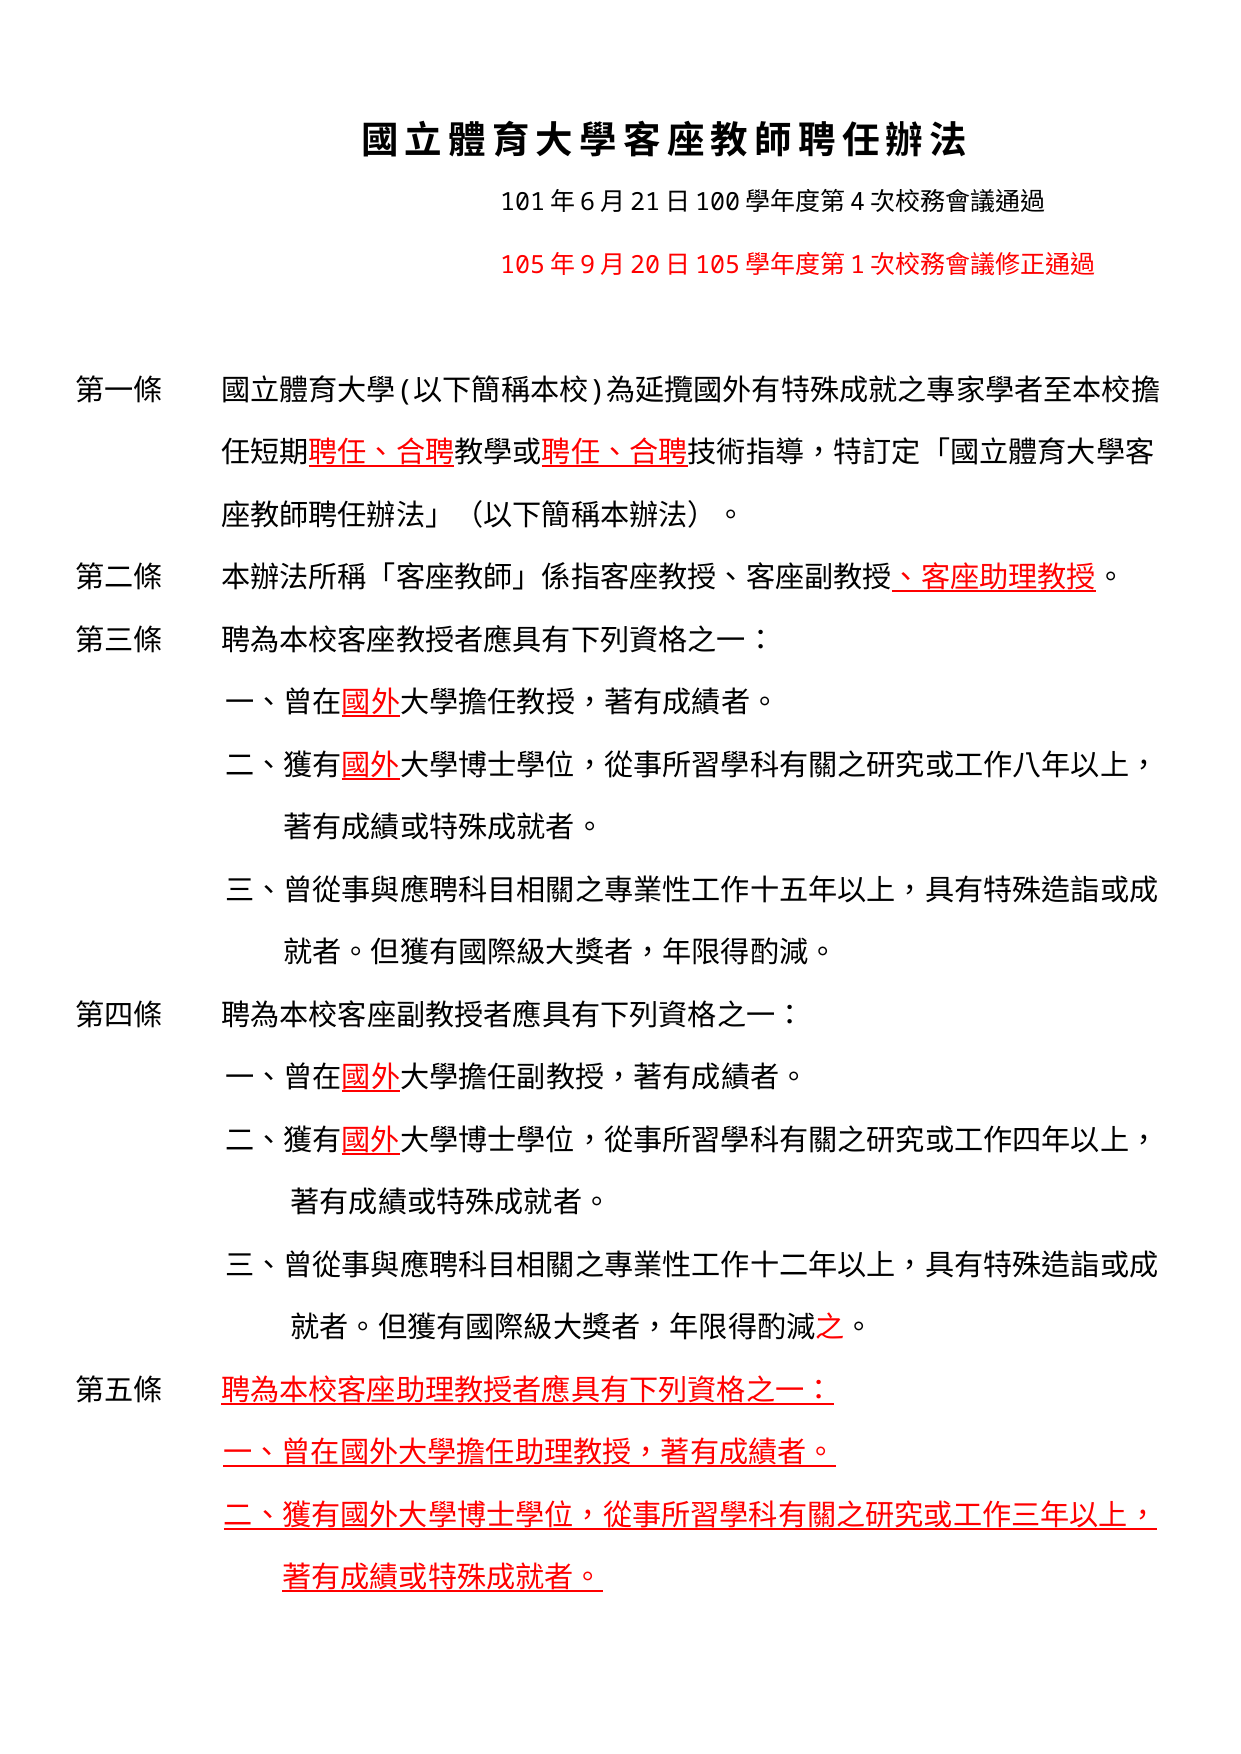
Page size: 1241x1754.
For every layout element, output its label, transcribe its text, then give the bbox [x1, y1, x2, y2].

text 105年9月20日105學年度第1次校務會議修正通過 [487, 221, 1165, 283]
text 一、曾在國外大學擔任助理教授，著有成績者。 [223, 1408, 1165, 1471]
text 一、曾在國外大學擔任教授，著有成績者。 [225, 658, 1165, 721]
text 三、曾從事與應聘科目相關之專業性工作十五年以上，具有特殊造詣或成就者。但獲有國際級大獎者，年限得酌減。 [225, 846, 1165, 971]
text 二、獲有國外大學博士學位，從事所習學科有關之研究或工作四年以上，著有成績或特殊成就者。 [225, 1096, 1165, 1221]
text 三、曾從事與應聘科目相關之專業性工作十二年以上，具有特殊造詣或成就者。但獲有國際級大獎者，年限得酌減之。 [225, 1221, 1165, 1346]
text 國立體育大學客座教師聘任辦法 [137, 96, 1165, 158]
text 第二條 本辦法所稱「客座教師」係指客座教授、客座副教授、客座助理教授。 [75, 533, 1165, 596]
text 101年6月21日100學年度第4次校務會議通過 [487, 158, 1165, 221]
text 二、獲有國外大學博士學位，從事所習學科有關之研究或工作三年以上，著有成績或特殊成就者。 [224, 1471, 1165, 1596]
text 第四條 聘為本校客座副教授者應具有下列資格之一： [75, 971, 1165, 1033]
text 一、曾在國外大學擔任副教授，著有成績者。 [225, 1033, 1165, 1096]
text 二、獲有國外大學博士學位，從事所習學科有關之研究或工作八年以上，著有成績或特殊成就者。 [225, 721, 1165, 846]
text 第三條 聘為本校客座教授者應具有下列資格之一： [75, 596, 1165, 658]
text 第一條 國立體育大學(以下簡稱本校)為延攬國外有特殊成就之專家學者至本校擔任短期聘任、合聘教學或聘任、合聘技術指導，特訂定「國立體育大學客座教師聘任辦法」（以下簡稱本辦法）。 [75, 346, 1165, 533]
text 第五條 聘為本校客座助理教授者應具有下列資格之一： [75, 1346, 1165, 1408]
